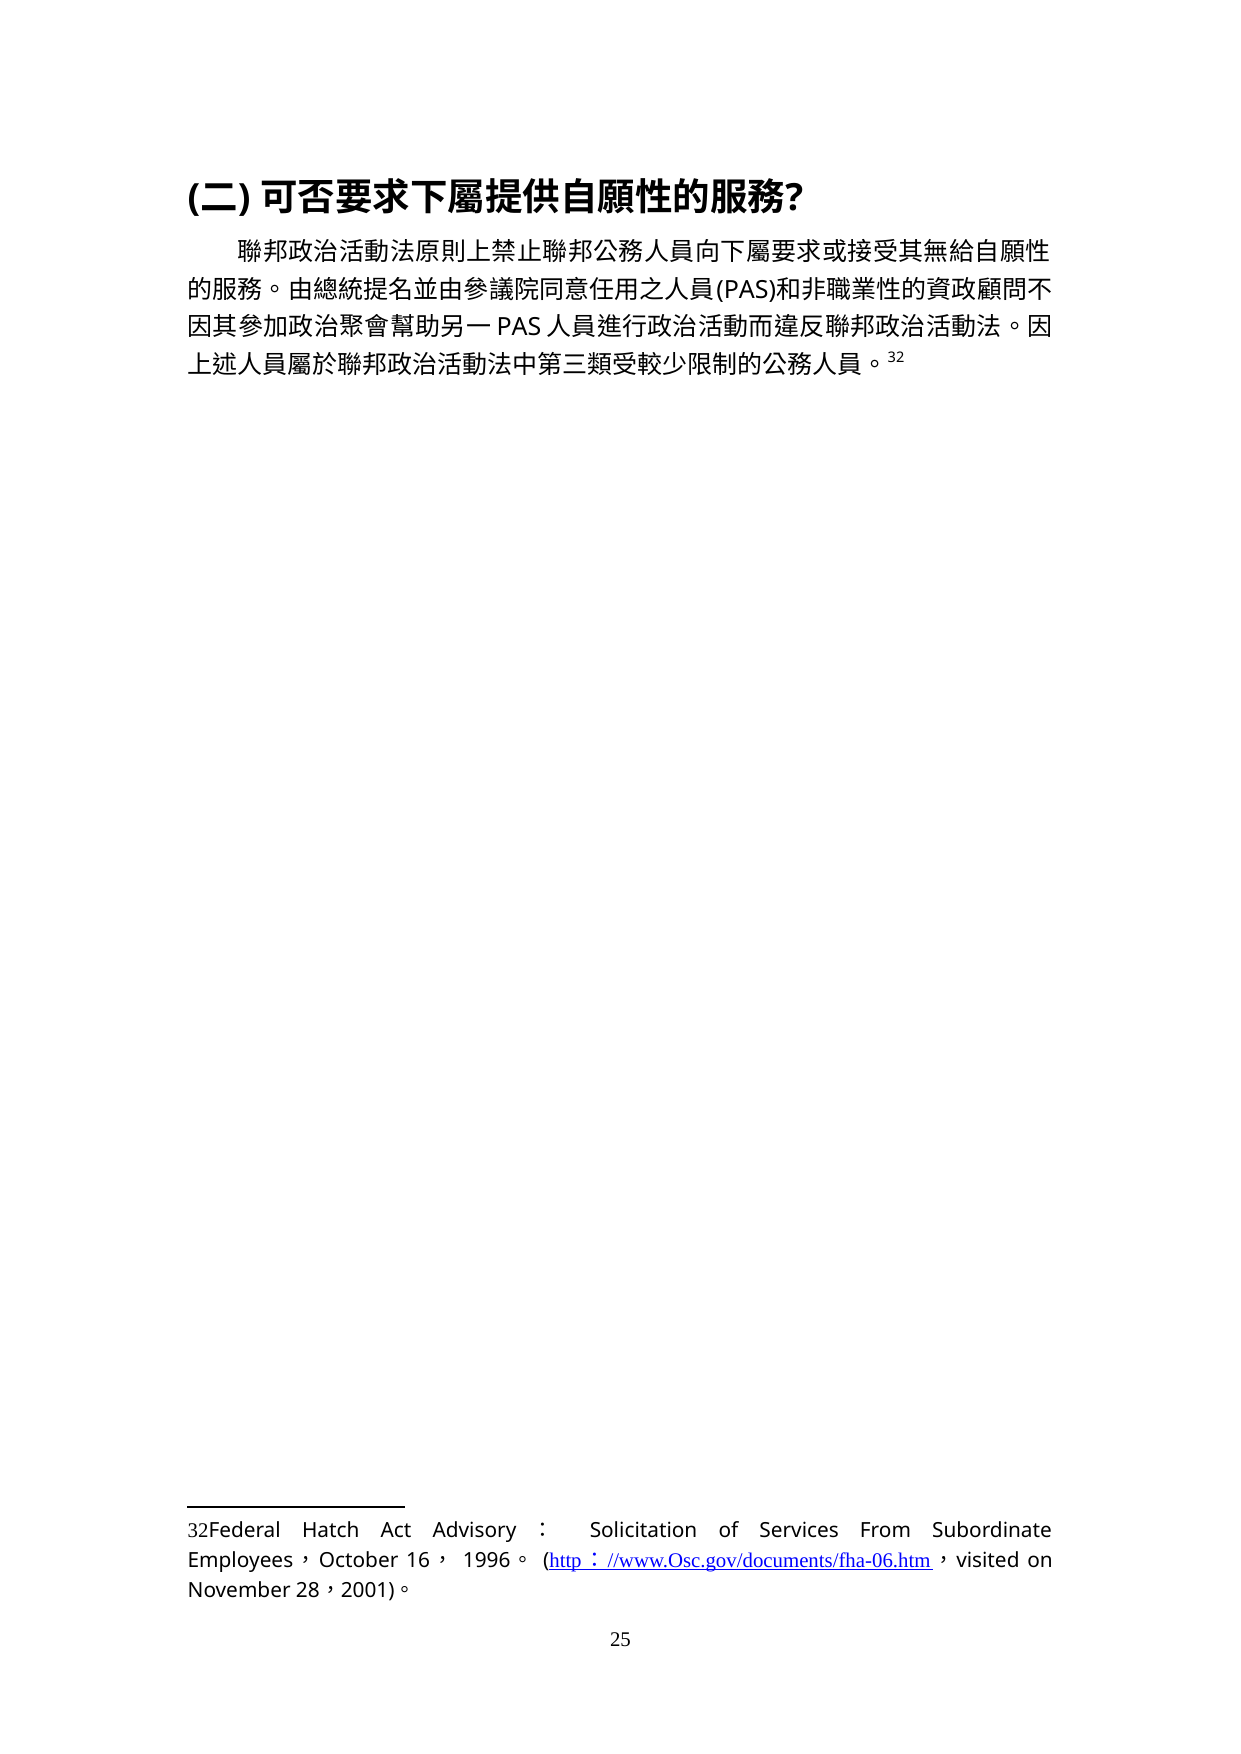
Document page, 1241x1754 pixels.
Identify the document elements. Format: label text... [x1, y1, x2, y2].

subtitle (二) 可否要求下屬提供自願性的服務? [187, 150, 1053, 225]
text Federal Hatch Act Advisory： Solicitation of Services From Subordinate Employees，October 16， 1996。 (http：//www.Osc.gov/documents/fha-06.htm，visited on November 28，2001)。 [187, 1513, 1053, 1604]
text 聯邦政治活動法原則上禁止聯邦公務人員向下屬要求或接受其無給自願性的服務。由總統提名並由參議院同意任用之人員(PAS)和非職業性的資政顧問不因其參加政治聚會幫助另一PAS人員進行政治活動而違反聯邦政治活動法。因上述人員屬於聯邦政治活動法中第三類受較少限制的公務人員。 [187, 225, 1053, 375]
